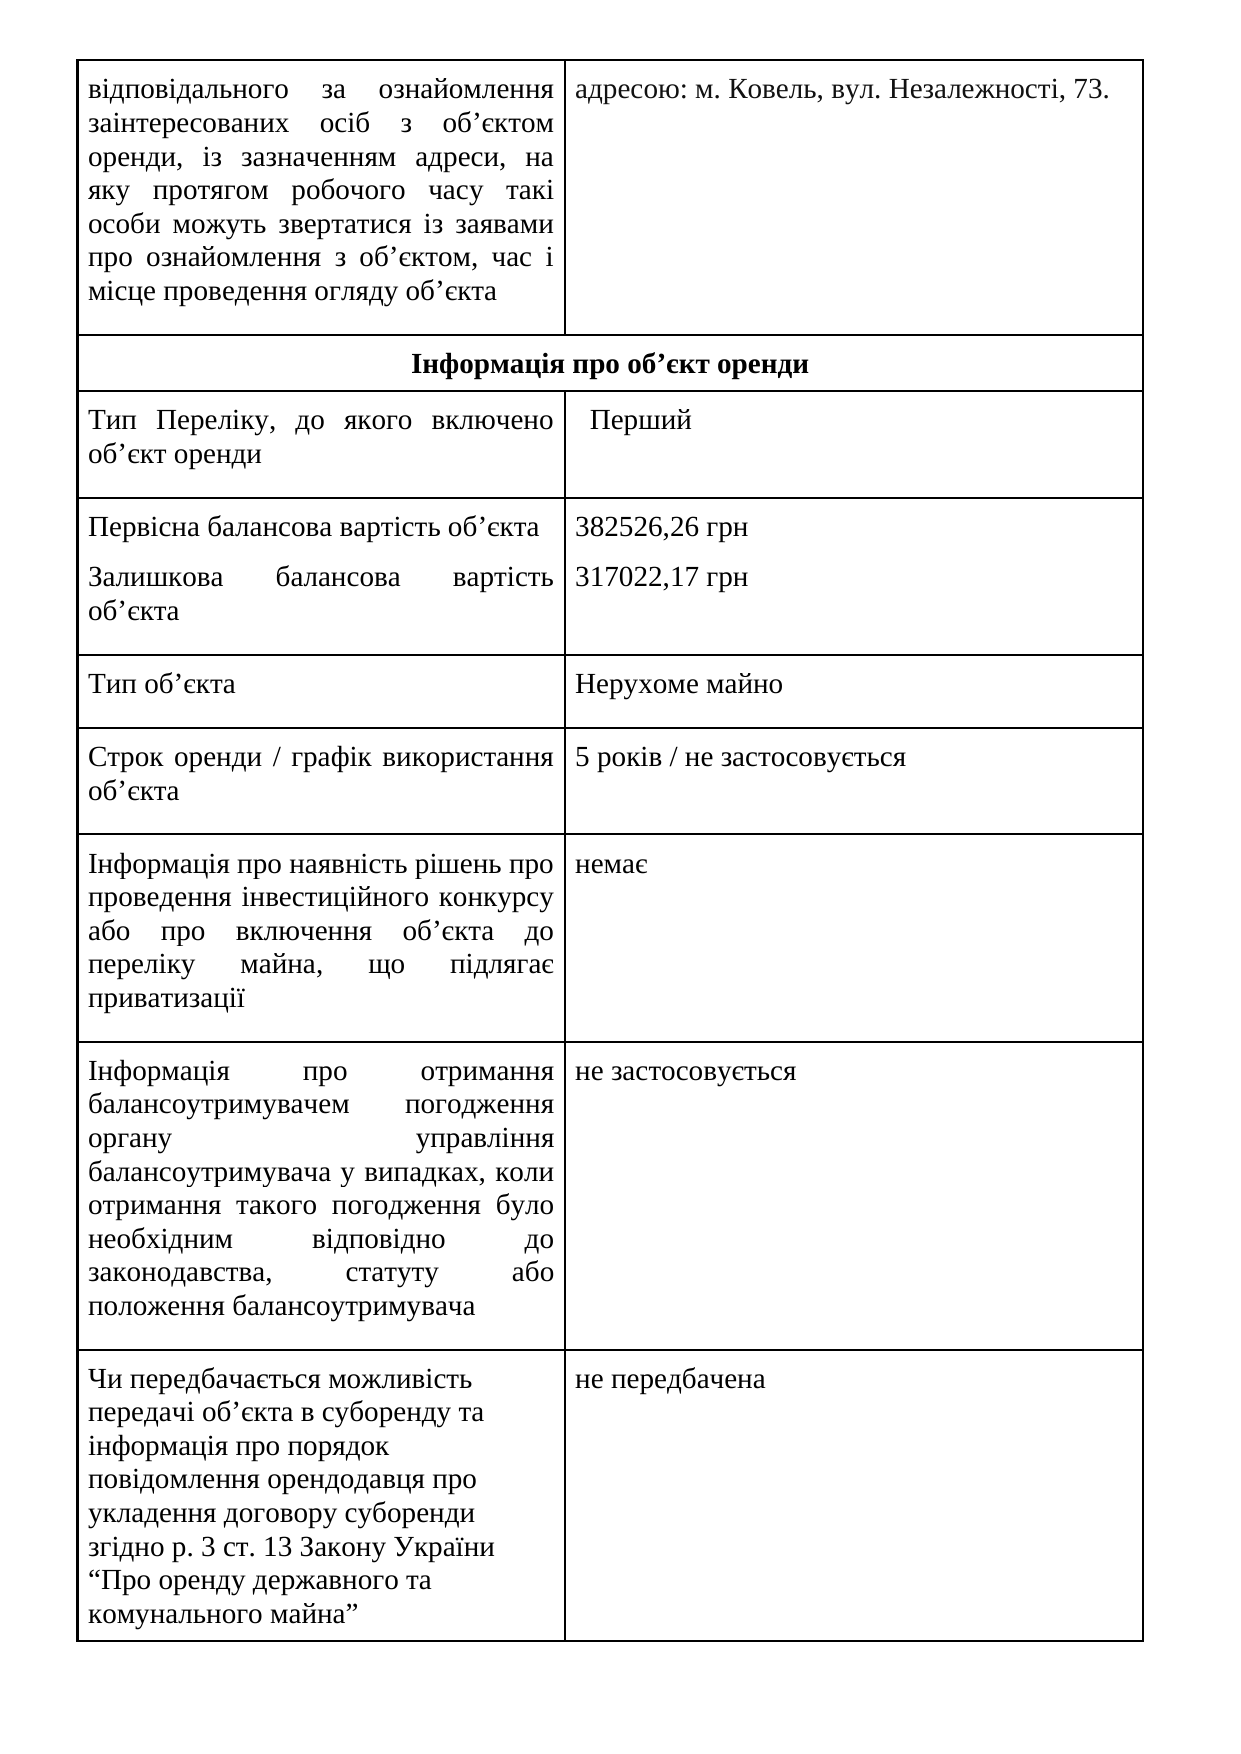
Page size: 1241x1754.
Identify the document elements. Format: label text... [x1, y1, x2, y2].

table_cell Строк оренди / графік використання об’єкта [79, 729, 564, 833]
table_cell адресою: м. Ковель, вул. Незалежності, 73. [566, 61, 1142, 333]
table_cell Нерухоме майно [566, 656, 1142, 727]
table_cell немає [566, 835, 1142, 1041]
table_cell Чи передбачається можливість передачі об’єкта в суборенду та інформація про порядок повідомлення орендодавця про укладення договору суборенди згідно р. 3 ст. 13 Закону України “Про оренду державного та комунального майна” [79, 1351, 564, 1640]
table_cell Інформація про отримання балансоутримувачем погодження органу управління балансоутримувача у випадках, коли отримання такого погодження було необхідним відповідно до законодавства, статуту або положення балансоутримувача [79, 1043, 564, 1348]
table_cell не застосовується [566, 1043, 1142, 1348]
table_cell Первісна балансова вартість об’єкта Залишкова балансова вартість об’єкта [79, 499, 564, 653]
table_cell 5 років / не застосовується [566, 729, 1142, 833]
table_cell Інформація про об’єкт оренди [79, 336, 1142, 390]
table_cell Тип Переліку, до якого включено об’єкт оренди [79, 392, 564, 497]
table_cell відповідального за ознайомлення заінтересованих осіб з об’єктом оренди, із зазначенням адреси, на яку протягом робочого часу такі особи можуть звертатися із заявами про ознайомлення з об’єктом, час і місце проведення огляду об’єкта [79, 61, 564, 333]
table_cell Тип об’єкта [79, 656, 564, 727]
table_cell Інформація про наявність рішень про проведення інвестиційного конкурсу або про включення об’єкта до переліку майна, що підлягає приватизації [79, 835, 564, 1041]
table_cell 382526,26 грн 317022,17 грн [566, 499, 1142, 653]
table_cell не передбачена [566, 1351, 1142, 1640]
table_cell Перший [566, 392, 1142, 497]
